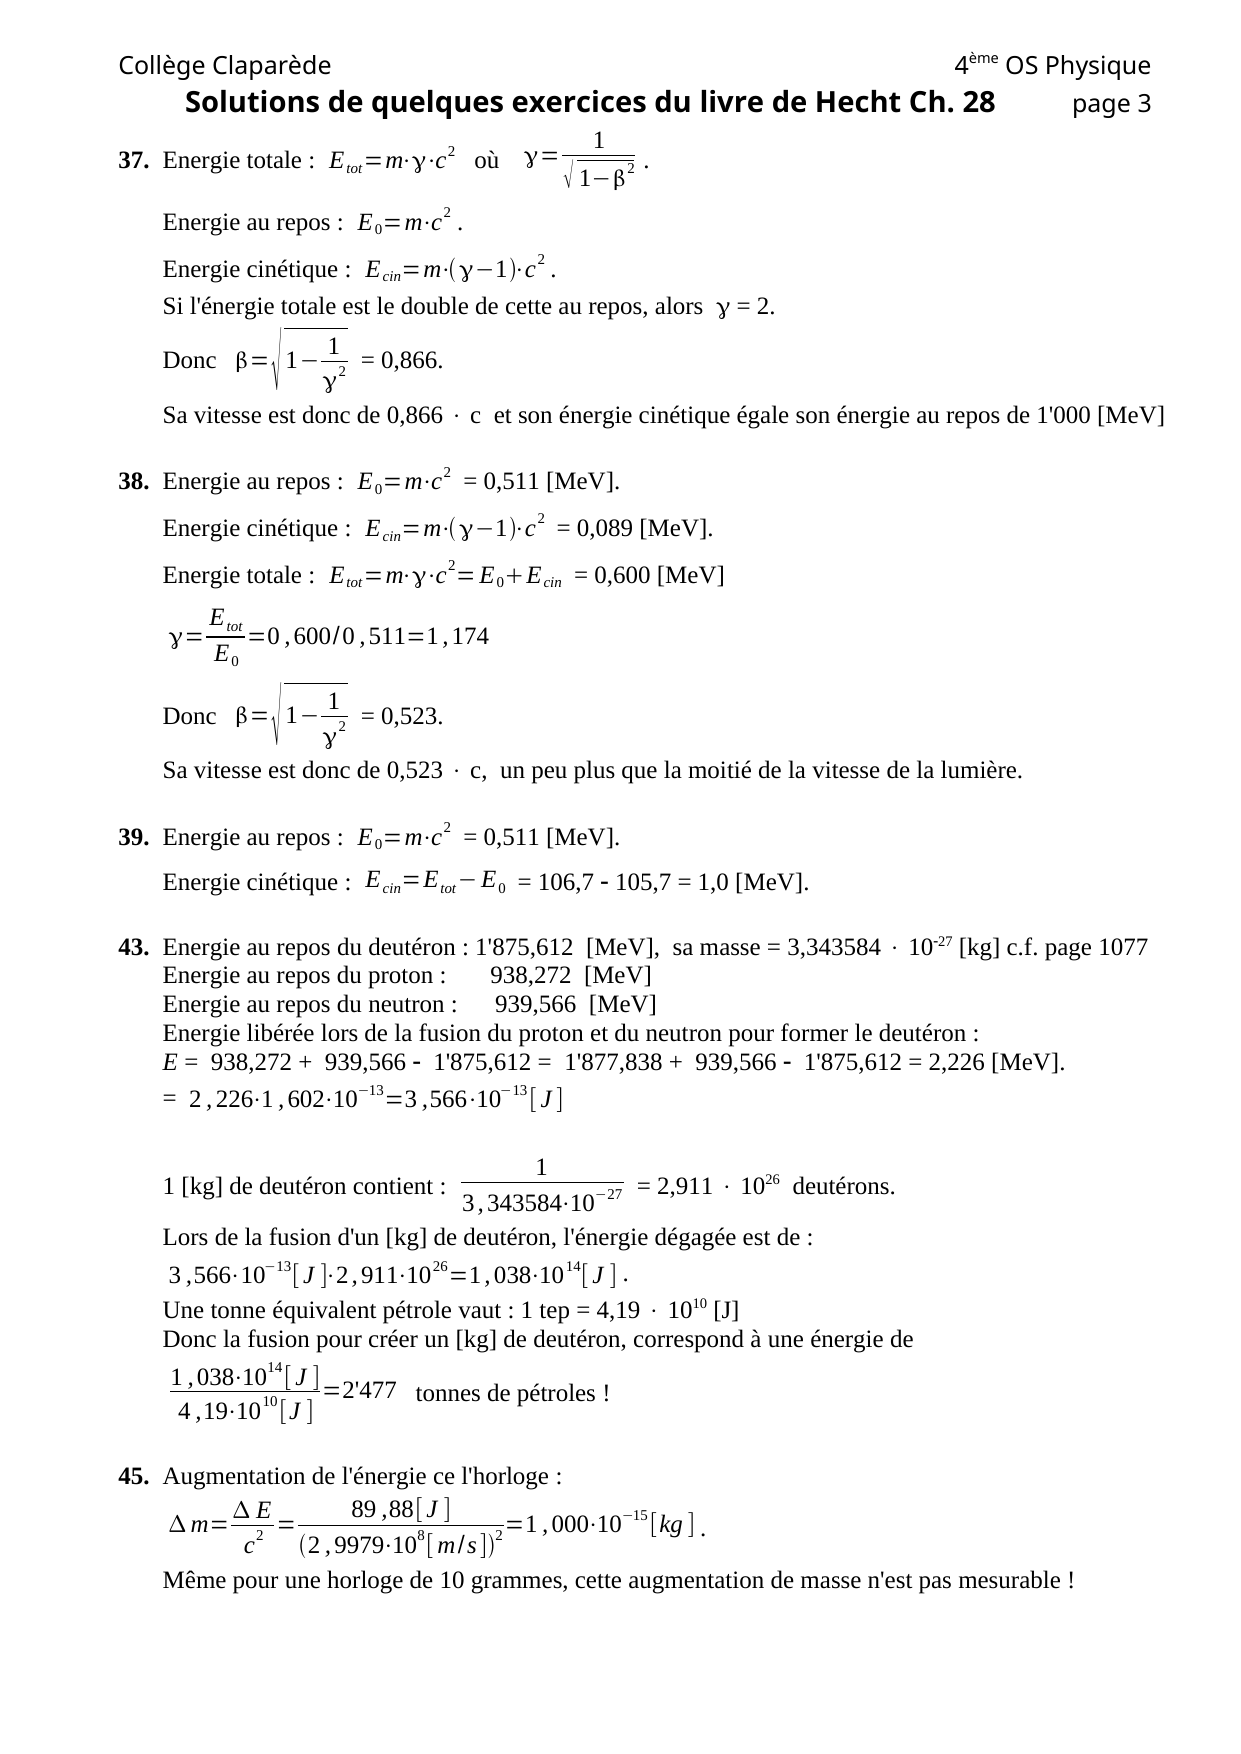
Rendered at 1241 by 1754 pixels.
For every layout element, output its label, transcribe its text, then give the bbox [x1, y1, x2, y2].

text Si l'énergie totale est le double de cette au repos, alors  = 2. [118, 291, 1151, 320]
text 37. Energie totale : où . [118, 121, 1151, 198]
text Energie au repos : . [118, 198, 1151, 245]
text Energie cinétique : = 0,089 [MeV]. [118, 504, 1151, 551]
text Energie totale : = 0,600 [MeV] [118, 551, 1151, 597]
text 43. Energie au repos du deutéron : 1'875,612 [MeV], sa masse = 3,343584  1027 [kg] c.f. page 1077 [118, 932, 1151, 960]
text Energie cinétique : = 106,7  105,7 = 1,0 [MeV]. [118, 859, 1151, 903]
text Une tonne équivalent pétrole vaut : 1 tep = 4,19  1010 [J] [118, 1295, 1151, 1324]
text Donc = 0,523. [118, 676, 1151, 755]
text 1 [kg] de deutéron contient : = 2,911  1026 deutérons. [118, 1148, 1151, 1222]
text Energie cinétique : . [118, 245, 1151, 291]
text . [118, 1251, 1151, 1295]
text Energie au repos du proton : 938,272 [MeV] [118, 960, 1151, 989]
text E = 938,272 + 939,566  1'875,612 = 1'877,838 + 939,566  1'875,612 = 2,226 [MeV]. [118, 1047, 1151, 1075]
text Energie au repos du neutron : 939,566 [MeV] [118, 989, 1151, 1018]
text Lors de la fusion d'un [kg] de deutéron, l'énergie dégagée est de : [118, 1222, 1151, 1251]
text Energie libérée lors de la fusion du proton et du neutron pour former le deutéron : [118, 1018, 1151, 1047]
text Donc la fusion pour créer un [kg] de deutéron, correspond à une énergie de tonnes de pétroles ! [118, 1324, 1151, 1432]
text . [118, 1489, 1151, 1566]
text Sa vitesse est donc de 0,523  c, un peu plus que la moitié de la vitesse de la lumière. [118, 755, 1167, 784]
text 45. Augmentation de l'énergie ce l'horloge : [118, 1461, 1151, 1489]
text 39. Energie au repos : = 0,511 [MeV]. [118, 813, 1151, 859]
text = [118, 1075, 1151, 1119]
text Sa vitesse est donc de 0,866  c et son énergie cinétique égale son énergie au repos de 1'000 [MeV] [118, 400, 1167, 428]
text Même pour une horloge de 10 grammes, cette augmentation de masse n'est pas mesurable ! [118, 1566, 1151, 1594]
text 38. Energie au repos : = 0,511 [MeV]. [118, 457, 1151, 504]
text Donc = 0,866. [118, 320, 1151, 400]
